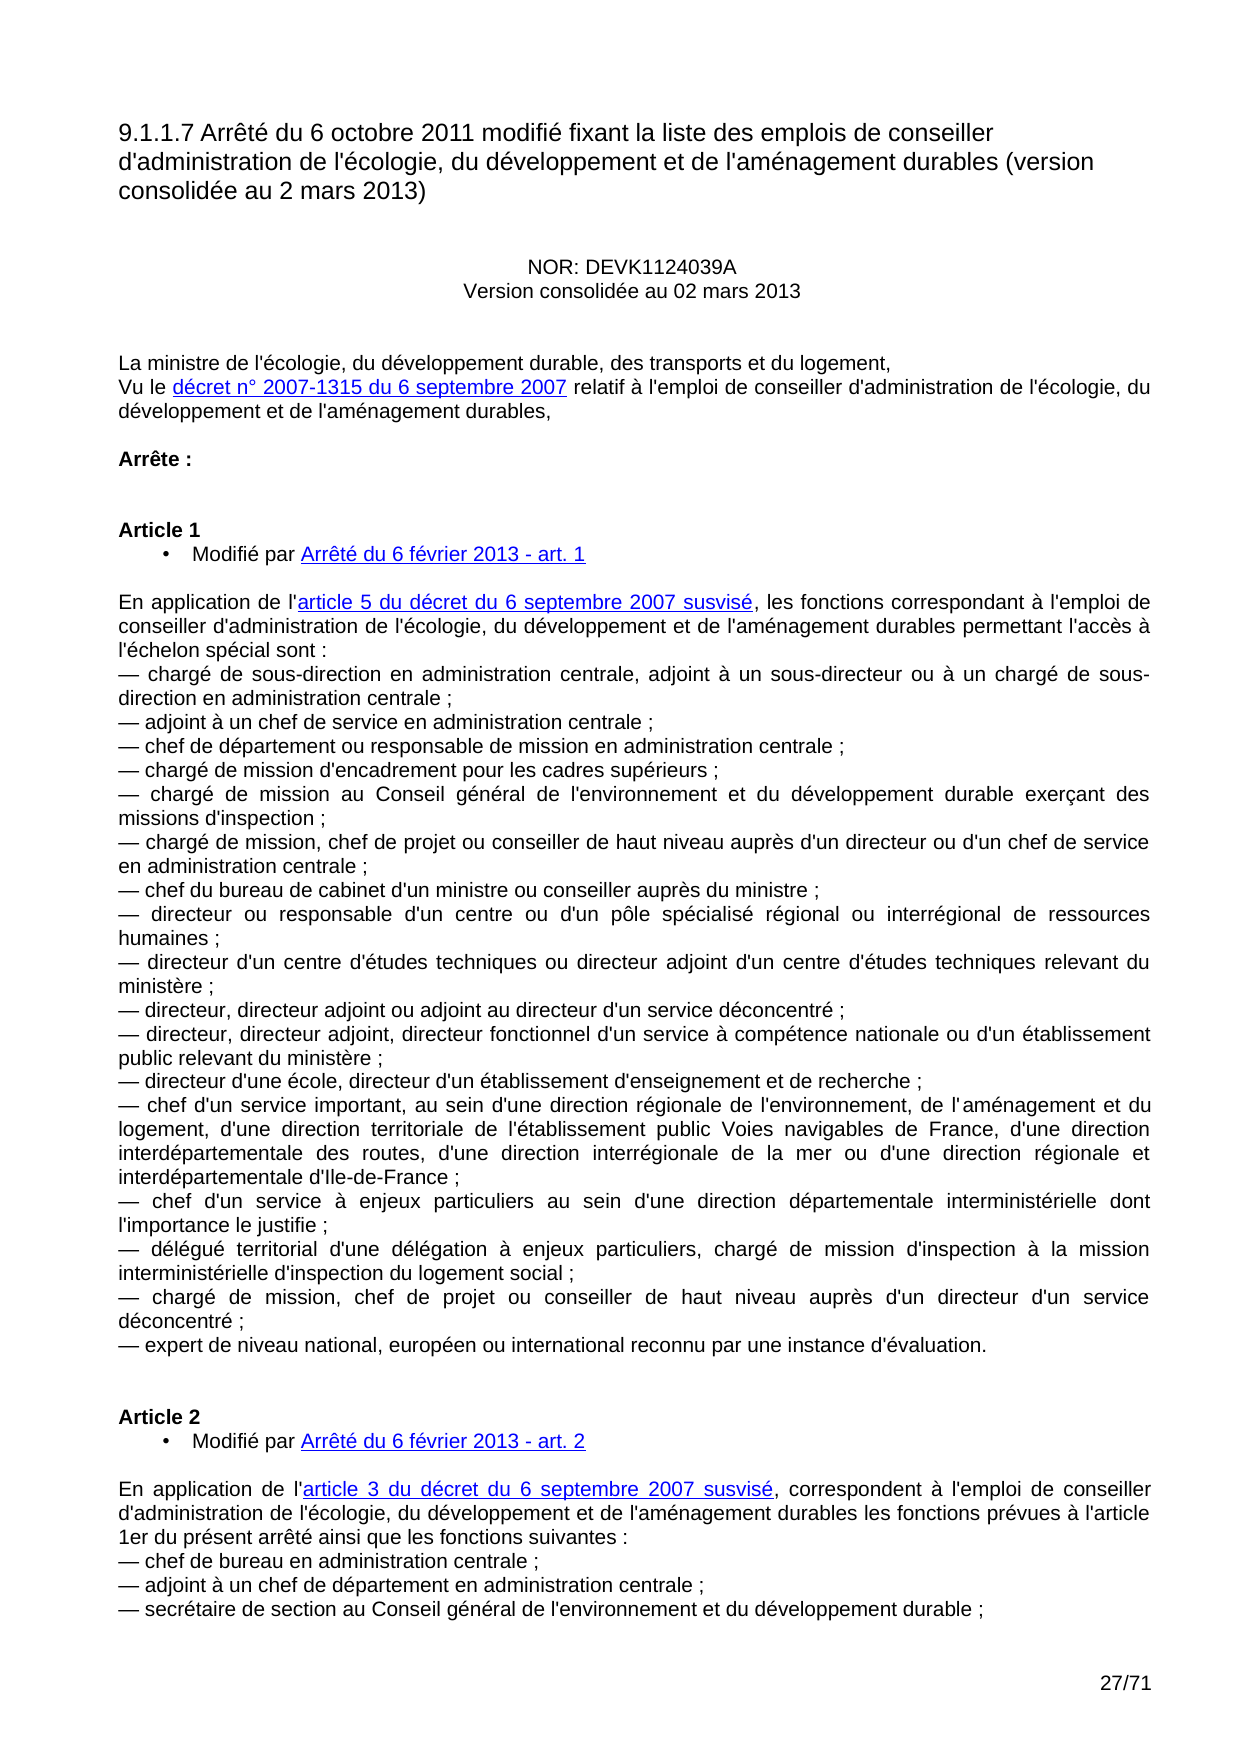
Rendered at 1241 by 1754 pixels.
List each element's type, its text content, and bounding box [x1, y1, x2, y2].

text ― chef de département ou responsable de mission en administration centrale ; [118, 734, 1152, 758]
text ― secrétaire de section au Conseil général de l'environnement et du développement durable ; [118, 1597, 1152, 1621]
text ― directeur d'un centre d'études techniques ou directeur adjoint d'un centre d'études techniques relevant du ministère ; [118, 949, 1152, 997]
text En application de l'article 5 du décret du 6 septembre 2007 susvisé, les fonctions correspondant à l'emploi de conseiller d'administration de l'écologie, du développement et de l'aménagement durables permettant l'accès à l'échelon spécial sont : [118, 590, 1152, 662]
subtitle 9.1.1.7 Arrêté du 6 octobre 2011 modifié fixant la liste des emplois de conseiller d'administration de l'écologie, du développement et de l'aménagement durables (version consolidée au 2 mars 2013) [118, 118, 1152, 204]
text Article 2 [118, 1405, 1152, 1429]
text ― chef de bureau en administration centrale ; [118, 1549, 1152, 1573]
text ― chargé de mission, chef de projet ou conseiller de haut niveau auprès d'un directeur ou d'un chef de service en administration centrale ; [118, 830, 1152, 878]
text ― directeur ou responsable d'un centre ou d'un pôle spécialisé régional ou interrégional de ressources humaines ; [118, 902, 1152, 949]
text ― adjoint à un chef de service en administration centrale ; [118, 710, 1152, 734]
text ― chargé de sous-direction en administration centrale, adjoint à un sous-directeur ou à un chargé de sous-direction en administration centrale ; [118, 662, 1152, 710]
text Version consolidée au 02 mars 2013 [118, 279, 1152, 303]
text Vu le décret n° 2007-1315 du 6 septembre 2007 relatif à l'emploi de conseiller d'administration de l'écologie, du développement et de l'aménagement durables, [118, 374, 1152, 422]
text NOR: DEVK1124039A [118, 255, 1152, 279]
text ― chef du bureau de cabinet d'un ministre ou conseiller auprès du ministre ; [118, 878, 1152, 902]
text ― directeur, directeur adjoint ou adjoint au directeur d'un service déconcentré ; [118, 997, 1152, 1021]
text ― adjoint à un chef de département en administration centrale ; [118, 1573, 1152, 1597]
text ― chargé de mission au Conseil général de l'environnement et du développement durable exerçant des missions d'inspection ; [118, 782, 1152, 830]
text La ministre de l'écologie, du développement durable, des transports et du logement, [118, 351, 1152, 374]
text ― expert de niveau national, européen ou international reconnu par une instance d'évaluation. [118, 1333, 1152, 1357]
text ― chef d'un service à enjeux particuliers au sein d'une direction départementale interministérielle dont l'importance le justifie ; [118, 1189, 1152, 1237]
list Modifié par Arrêté du 6 février 2013 - art. 2 [162, 1429, 1152, 1453]
text En application de l'article 3 du décret du 6 septembre 2007 susvisé, correspondent à l'emploi de conseiller d'administration de l'écologie, du développement et de l'aménagement durables les fonctions prévues à l'article 1er du présent arrêté ainsi que les fonctions suivantes : [118, 1477, 1152, 1549]
text ― chargé de mission d'encadrement pour les cadres supérieurs ; [118, 758, 1152, 782]
text ― chargé de mission, chef de projet ou conseiller de haut niveau auprès d'un directeur d'un service déconcentré ; [118, 1285, 1152, 1333]
text Arrête : [118, 446, 1152, 470]
text ― directeur d'une école, directeur d'un établissement d'enseignement et de recherche ; [118, 1069, 1152, 1093]
text ― délégué territorial d'une délégation à enjeux particuliers, chargé de mission d'inspection à la mission interministérielle d'inspection du logement social ; [118, 1237, 1152, 1285]
list Modifié par Arrêté du 6 février 2013 - art. 1 [162, 542, 1152, 566]
text Article 1 [118, 518, 1152, 542]
text ― directeur, directeur adjoint, directeur fonctionnel d'un service à compétence nationale ou d'un établissement public relevant du ministère ; [118, 1021, 1152, 1069]
text ― chef d'un service important, au sein d'une direction régionale de l'environnement, de l'aménagement et du logement, d'une direction territoriale de l'établissement public Voies navigables de France, d'une direction interdépartementale des routes, d'une direction interrégionale de la mer ou d'une direction régionale et interdépartementale d'Ile-de-France ; [118, 1093, 1152, 1189]
